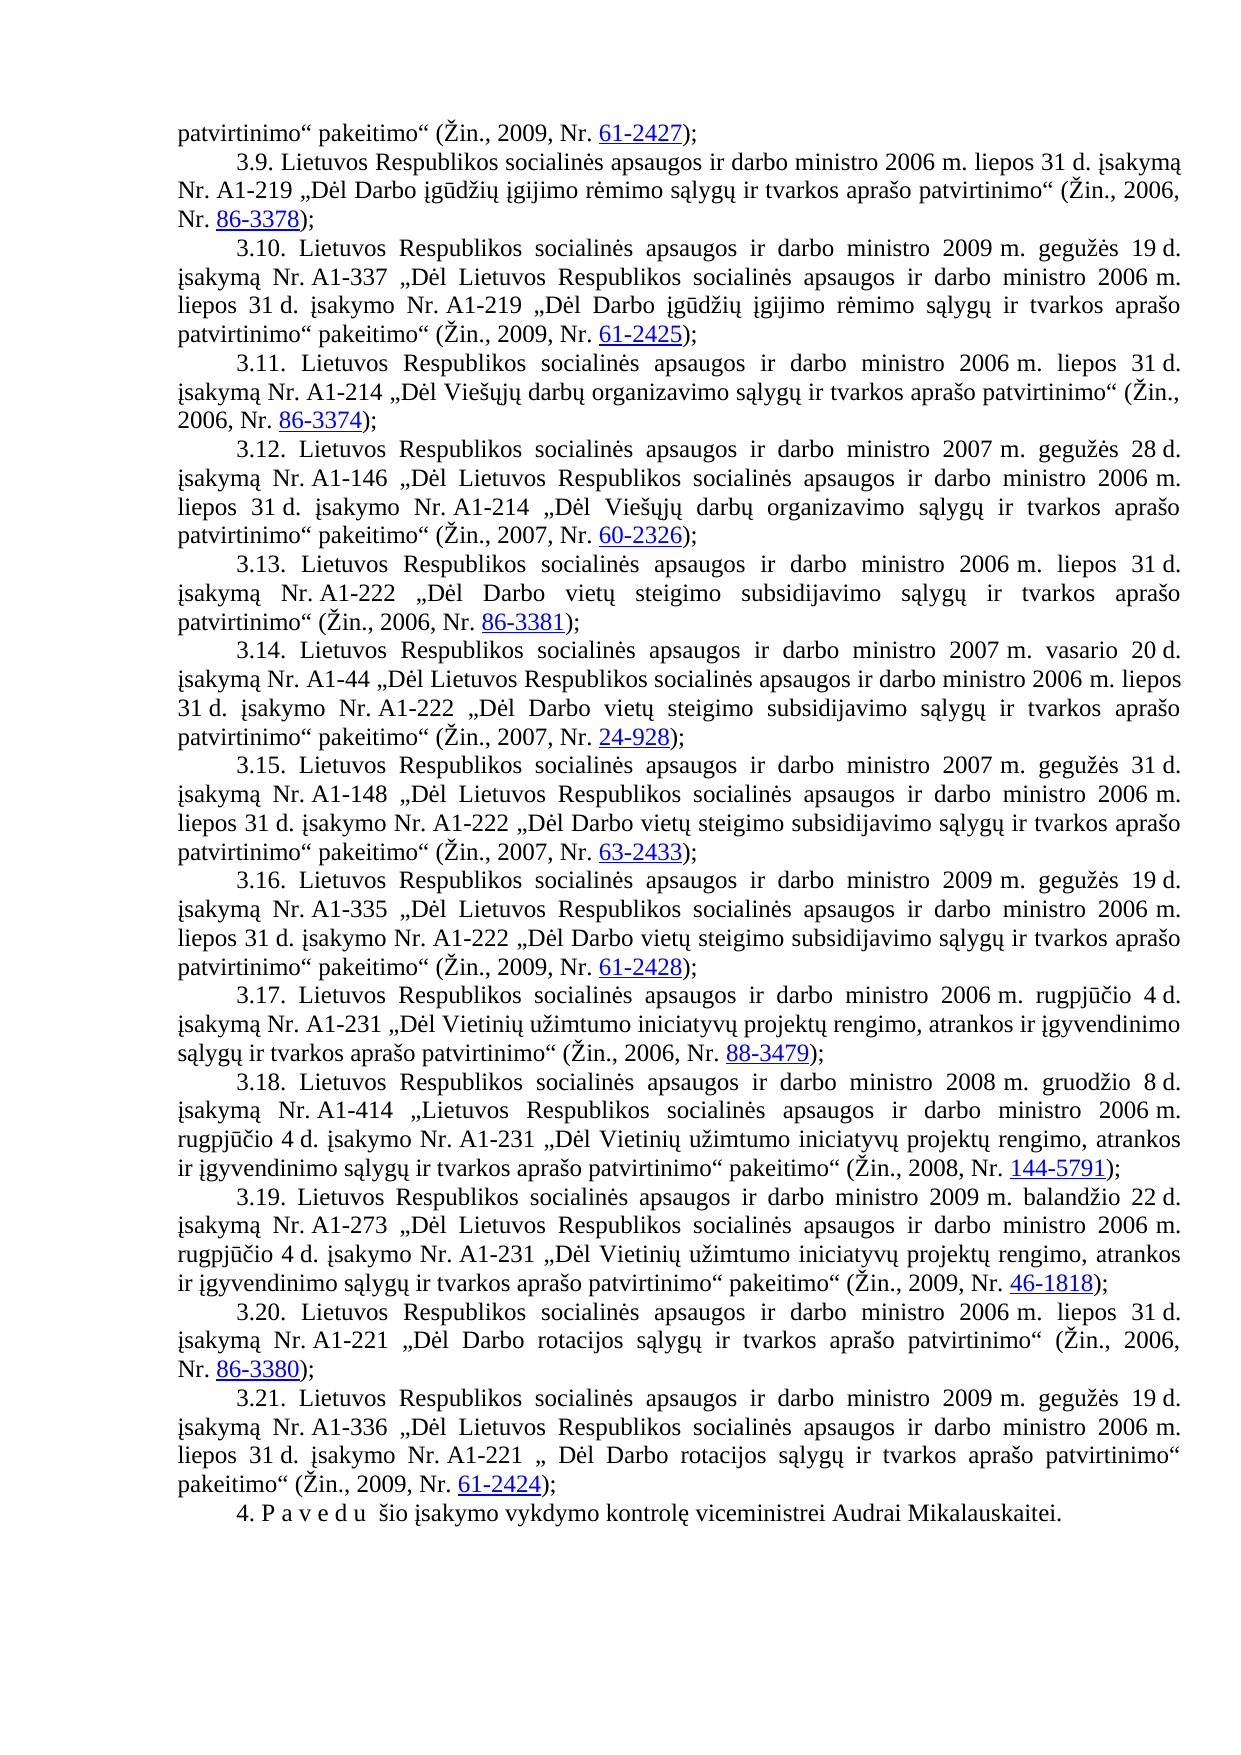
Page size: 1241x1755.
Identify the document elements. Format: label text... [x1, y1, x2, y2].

text 3.12. Lietuvos Respublikos socialinės apsaugos ir darbo ministro 2007 m. gegužės 28 d. įsakymą Nr. A1-146 „Dėl Lietuvos Respublikos socialinės apsaugos ir darbo ministro 2006 m. liepos 31 d. įsakymo Nr. A1-214 „Dėl Viešųjų darbų organizavimo sąlygų ir tvarkos aprašo patvirtinimo“ pakeitimo“ (Žin., 2007, Nr. 60-2326); [177, 434, 1181, 549]
text 3.21. Lietuvos Respublikos socialinės apsaugos ir darbo ministro 2009 m. gegužės 19 d. įsakymą Nr. A1-336 „Dėl Lietuvos Respublikos socialinės apsaugos ir darbo ministro 2006 m. liepos 31 d. įsakymo Nr. A1-221 „ Dėl Darbo rotacijos sąlygų ir tvarkos aprašo patvirtinimo“ pakeitimo“ (Žin., 2009, Nr. 61-2424); [177, 1383, 1181, 1498]
text 3.16. Lietuvos Respublikos socialinės apsaugos ir darbo ministro 2009 m. gegužės 19 d. įsakymą Nr. A1-335 „Dėl Lietuvos Respublikos socialinės apsaugos ir darbo ministro 2006 m. liepos 31 d. įsakymo Nr. A1-222 „Dėl Darbo vietų steigimo subsidijavimo sąlygų ir tvarkos aprašo patvirtinimo“ pakeitimo“ (Žin., 2009, Nr. 61-2428); [177, 866, 1181, 981]
text 4. Pavedu šio įsakymo vykdymo kontrolę viceministrei Audrai Mikalauskaitei. [177, 1498, 1181, 1527]
text 3.18. Lietuvos Respublikos socialinės apsaugos ir darbo ministro 2008 m. gruodžio 8 d. įsakymą Nr. A1-414 „Lietuvos Respublikos socialinės apsaugos ir darbo ministro 2006 m. rugpjūčio 4 d. įsakymo Nr. A1-231 „Dėl Vietinių užimtumo iniciatyvų projektų rengimo, atrankos ir įgyvendinimo sąlygų ir tvarkos aprašo patvirtinimo“ pakeitimo“ (Žin., 2008, Nr. 144-5791); [177, 1067, 1181, 1182]
text 3.13. Lietuvos Respublikos socialinės apsaugos ir darbo ministro 2006 m. liepos 31 d. įsakymą Nr. A1-222 „Dėl Darbo vietų steigimo subsidijavimo sąlygų ir tvarkos aprašo patvirtinimo“ (Žin., 2006, Nr. 86-3381); [177, 549, 1181, 636]
text 3.17. Lietuvos Respublikos socialinės apsaugos ir darbo ministro 2006 m. rugpjūčio 4 d. įsakymą Nr. A1-231 „Dėl Vietinių užimtumo iniciatyvų projektų rengimo, atrankos ir įgyvendinimo sąlygų ir tvarkos aprašo patvirtinimo“ (Žin., 2006, Nr. 88-3479); [177, 981, 1181, 1067]
text 3.11. Lietuvos Respublikos socialinės apsaugos ir darbo ministro 2006 m. liepos 31 d. įsakymą Nr. A1-214 „Dėl Viešųjų darbų organizavimo sąlygų ir tvarkos aprašo patvirtinimo“ (Žin., 2006, Nr. 86-3374); [177, 348, 1181, 434]
text 3.9. Lietuvos Respublikos socialinės apsaugos ir darbo ministro 2006 m. liepos 31 d. įsakymą Nr. A1-219 „Dėl Darbo įgūdžių įgijimo rėmimo sąlygų ir tvarkos aprašo patvirtinimo“ (Žin., 2006, Nr. 86-3378); [177, 147, 1181, 233]
text 3.14. Lietuvos Respublikos socialinės apsaugos ir darbo ministro 2007 m. vasario 20 d. įsakymą Nr. A1-44 „Dėl Lietuvos Respublikos socialinės apsaugos ir darbo ministro 2006 m. liepos 31 d. įsakymo Nr. A1-222 „Dėl Darbo vietų steigimo subsidijavimo sąlygų ir tvarkos aprašo patvirtinimo“ pakeitimo“ (Žin., 2007, Nr. 24-928); [177, 636, 1181, 751]
text 3.20. Lietuvos Respublikos socialinės apsaugos ir darbo ministro 2006 m. liepos 31 d. įsakymą Nr. A1-221 „Dėl Darbo rotacijos sąlygų ir tvarkos aprašo patvirtinimo“ (Žin., 2006, Nr. 86-3380); [177, 1297, 1181, 1383]
text 3.19. Lietuvos Respublikos socialinės apsaugos ir darbo ministro 2009 m. balandžio 22 d. įsakymą Nr. A1-273 „Dėl Lietuvos Respublikos socialinės apsaugos ir darbo ministro 2006 m. rugpjūčio 4 d. įsakymo Nr. A1-231 „Dėl Vietinių užimtumo iniciatyvų projektų rengimo, atrankos ir įgyvendinimo sąlygų ir tvarkos aprašo patvirtinimo“ pakeitimo“ (Žin., 2009, Nr. 46-1818); [177, 1182, 1181, 1297]
text 3.10. Lietuvos Respublikos socialinės apsaugos ir darbo ministro 2009 m. gegužės 19 d. įsakymą Nr. A1-337 „Dėl Lietuvos Respublikos socialinės apsaugos ir darbo ministro 2006 m. liepos 31 d. įsakymo Nr. A1-219 „Dėl Darbo įgūdžių įgijimo rėmimo sąlygų ir tvarkos aprašo patvirtinimo“ pakeitimo“ (Žin., 2009, Nr. 61-2425); [177, 233, 1181, 348]
text patvirtinimo“ pakeitimo“ (Žin., 2009, Nr. 61-2427); [177, 118, 1181, 147]
text 3.15. Lietuvos Respublikos socialinės apsaugos ir darbo ministro 2007 m. gegužės 31 d. įsakymą Nr. A1-148 „Dėl Lietuvos Respublikos socialinės apsaugos ir darbo ministro 2006 m. liepos 31 d. įsakymo Nr. A1-222 „Dėl Darbo vietų steigimo subsidijavimo sąlygų ir tvarkos aprašo patvirtinimo“ pakeitimo“ (Žin., 2007, Nr. 63-2433); [177, 751, 1181, 866]
